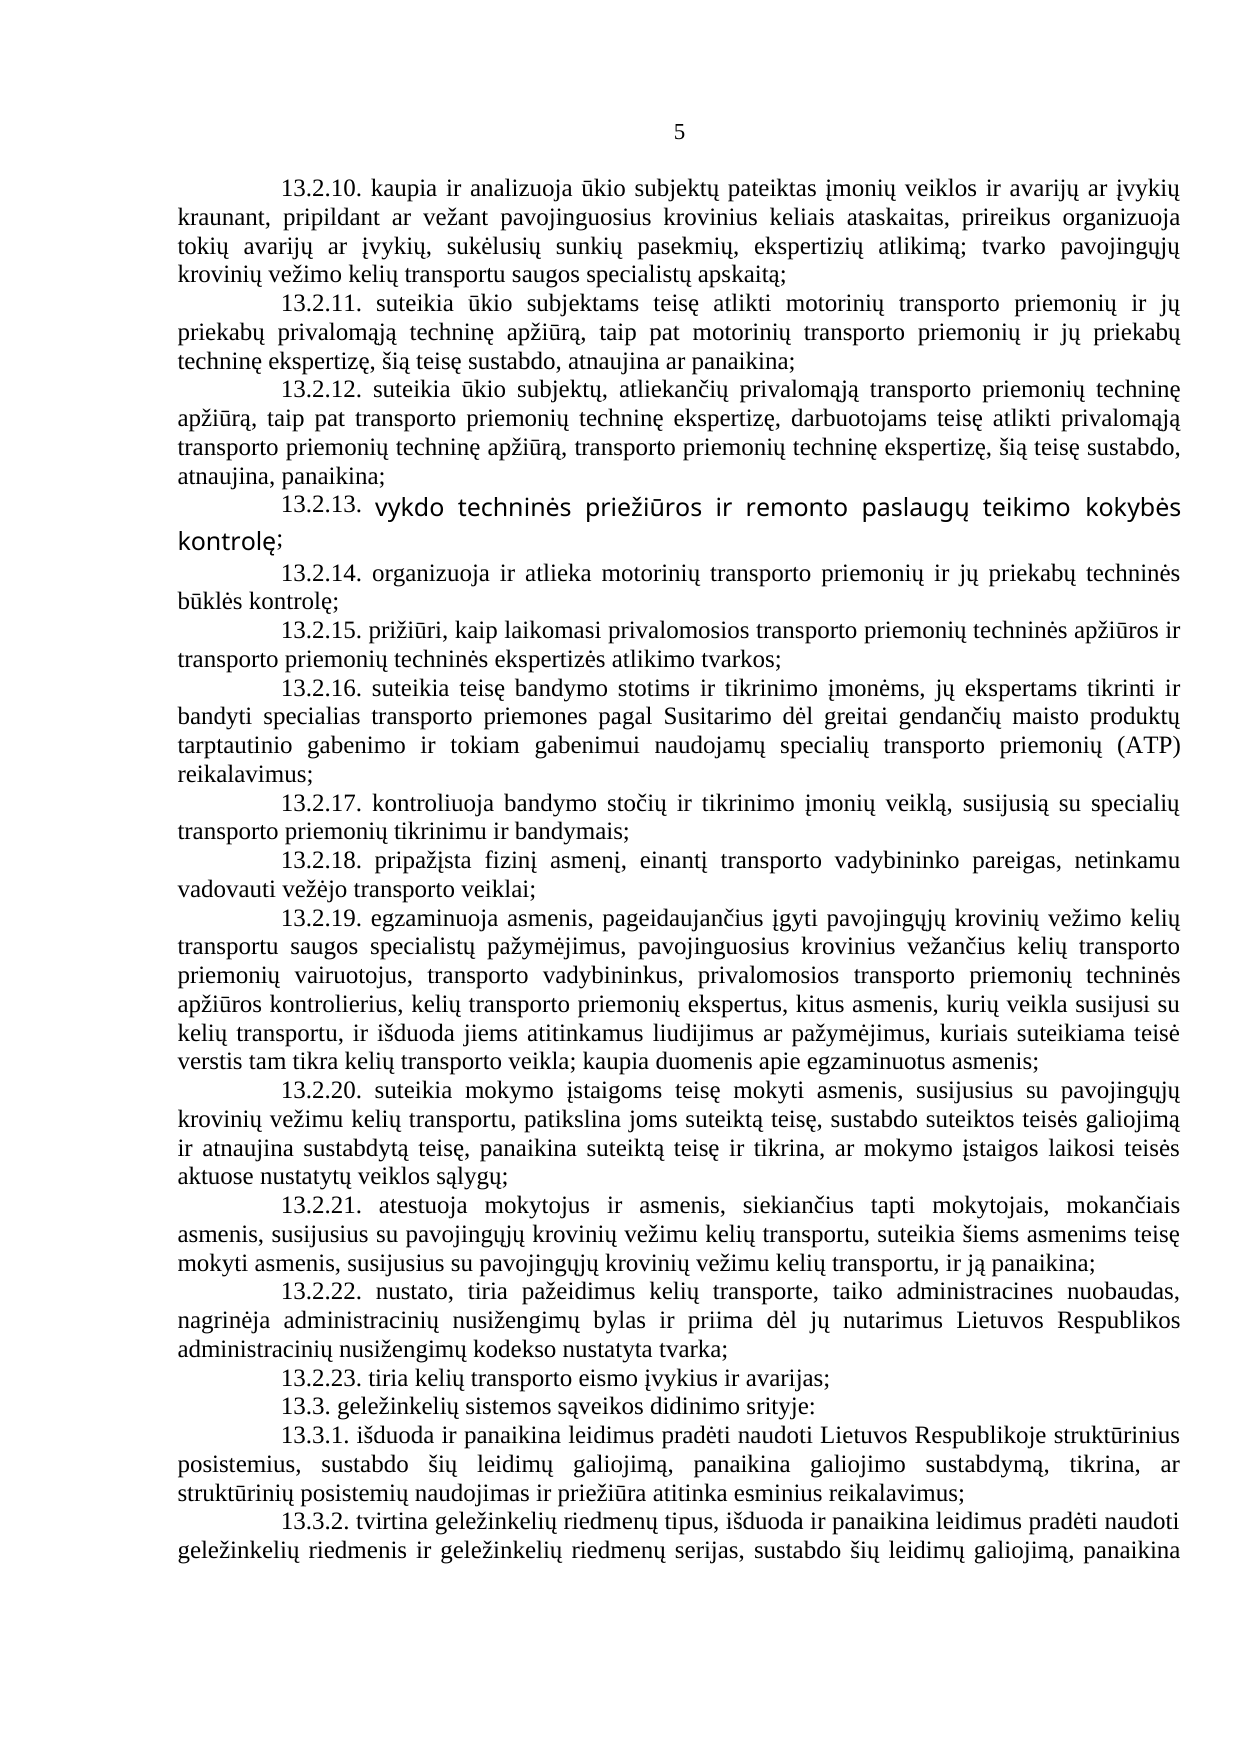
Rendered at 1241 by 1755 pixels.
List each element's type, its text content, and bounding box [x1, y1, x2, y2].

text 13.2.16. suteikia teisę bandymo stotims ir tikrinimo įmonėms, jų ekspertams tikrinti ir bandyti specialias transporto priemones pagal Susitarimo dėl greitai gendančių maisto produktų tarptautinio gabenimo ir tokiam gabenimui naudojamų specialių transporto priemonių (ATP) reikalavimus; [177, 673, 1181, 788]
text 13.2.11. suteikia ūkio subjektams teisę atlikti motorinių transporto priemonių ir jų priekabų privalomąją techninę apžiūrą, taip pat motorinių transporto priemonių ir jų priekabų techninę ekspertizę, šią teisę sustabdo, atnaujina ar panaikina; [177, 288, 1181, 374]
text 13.3.1. išduoda ir panaikina leidimus pradėti naudoti Lietuvos Respublikoje struktūrinius posistemius, sustabdo šių leidimų galiojimą, panaikina galiojimo sustabdymą, tikrina, ar struktūrinių posistemių naudojimas ir priežiūra atitinka esminius reikalavimus; [177, 1420, 1181, 1506]
text 13.2.12. suteikia ūkio subjektų, atliekančių privalomąją transporto priemonių techninę apžiūrą, taip pat transporto priemonių techninę ekspertizę, darbuotojams teisę atlikti privalomąją transporto priemonių techninę apžiūrą, transporto priemonių techninę ekspertizę, šią teisę sustabdo, atnaujina, panaikina; [177, 374, 1181, 489]
text 13.2.18. pripažįsta fizinį asmenį, einantį transporto vadybininko pareigas, netinkamu vadovauti vežėjo transporto veiklai; [177, 845, 1181, 903]
text 13.2.10. kaupia ir analizuoja ūkio subjektų pateiktas įmonių veiklos ir avarijų ar įvykių kraunant, pripildant ar vežant pavojinguosius krovinius keliais ataskaitas, prireikus organizuoja tokių avarijų ar įvykių, sukėlusių sunkių pasekmių, ekspertizių atlikimą; tvarko pavojingųjų krovinių vežimo kelių transportu saugos specialistų apskaitą; [177, 173, 1181, 288]
text 13.2.23. tiria kelių transporto eismo įvykius ir avarijas; [177, 1363, 1181, 1391]
text 13.3.2. tvirtina geležinkelių riedmenų tipus, išduoda ir panaikina leidimus pradėti naudoti geležinkelių riedmenis ir geležinkelių riedmenų serijas, sustabdo šių leidimų galiojimą, panaikina [177, 1506, 1181, 1564]
text 13.2.20. suteikia mokymo įstaigoms teisę mokyti asmenis, susijusius su pavojingųjų krovinių vežimu kelių transportu, patikslina joms suteiktą teisę, sustabdo suteiktos teisės galiojimą ir atnaujina sustabdytą teisę, panaikina suteiktą teisę ir tikrina, ar mokymo įstaigos laikosi teisės aktuose nustatytų veiklos sąlygų; [177, 1075, 1181, 1190]
text 13.2.19. egzaminuoja asmenis, pageidaujančius įgyti pavojingųjų krovinių vežimo kelių transportu saugos specialistų pažymėjimus, pavojinguosius krovinius vežančius kelių transporto priemonių vairuotojus, transporto vadybininkus, privalomosios transporto priemonių techninės apžiūros kontrolierius, kelių transporto priemonių ekspertus, kitus asmenis, kurių veikla susijusi su kelių transportu, ir išduoda jiems atitinkamus liudijimus ar pažymėjimus, kuriais suteikiama teisė verstis tam tikra kelių transporto veikla; kaupia duomenis apie egzaminuotus asmenis; [177, 903, 1181, 1075]
text 13.2.17. kontroliuoja bandymo stočių ir tikrinimo įmonių veiklą, susijusią su specialių transporto priemonių tikrinimu ir bandymais; [177, 788, 1181, 845]
text 13.2.13. vykdo techninės priežiūros ir remonto paslaugų teikimo kokybės kontrolę; [177, 489, 1181, 558]
text 13.2.15. prižiūri, kaip laikomasi privalomosios transporto priemonių techninės apžiūros ir transporto priemonių techninės ekspertizės atlikimo tvarkos; [177, 615, 1181, 673]
text 13.2.14. organizuoja ir atlieka motorinių transporto priemonių ir jų priekabų techninės būklės kontrolę; [177, 558, 1181, 615]
text 13.2.21. atestuoja mokytojus ir asmenis, siekiančius tapti mokytojais, mokančiais asmenis, susijusius su pavojingųjų krovinių vežimu kelių transportu, suteikia šiems asmenims teisę mokyti asmenis, susijusius su pavojingųjų krovinių vežimu kelių transportu, ir ją panaikina; [177, 1190, 1181, 1276]
text 13.2.22. nustato, tiria pažeidimus kelių transporte, taiko administracines nuobaudas, nagrinėja administracinių nusižengimų bylas ir priima dėl jų nutarimus Lietuvos Respublikos administracinių nusižengimų kodekso nustatyta tvarka; [177, 1276, 1181, 1363]
text 13.3. geležinkelių sistemos sąveikos didinimo srityje: [177, 1391, 1181, 1420]
